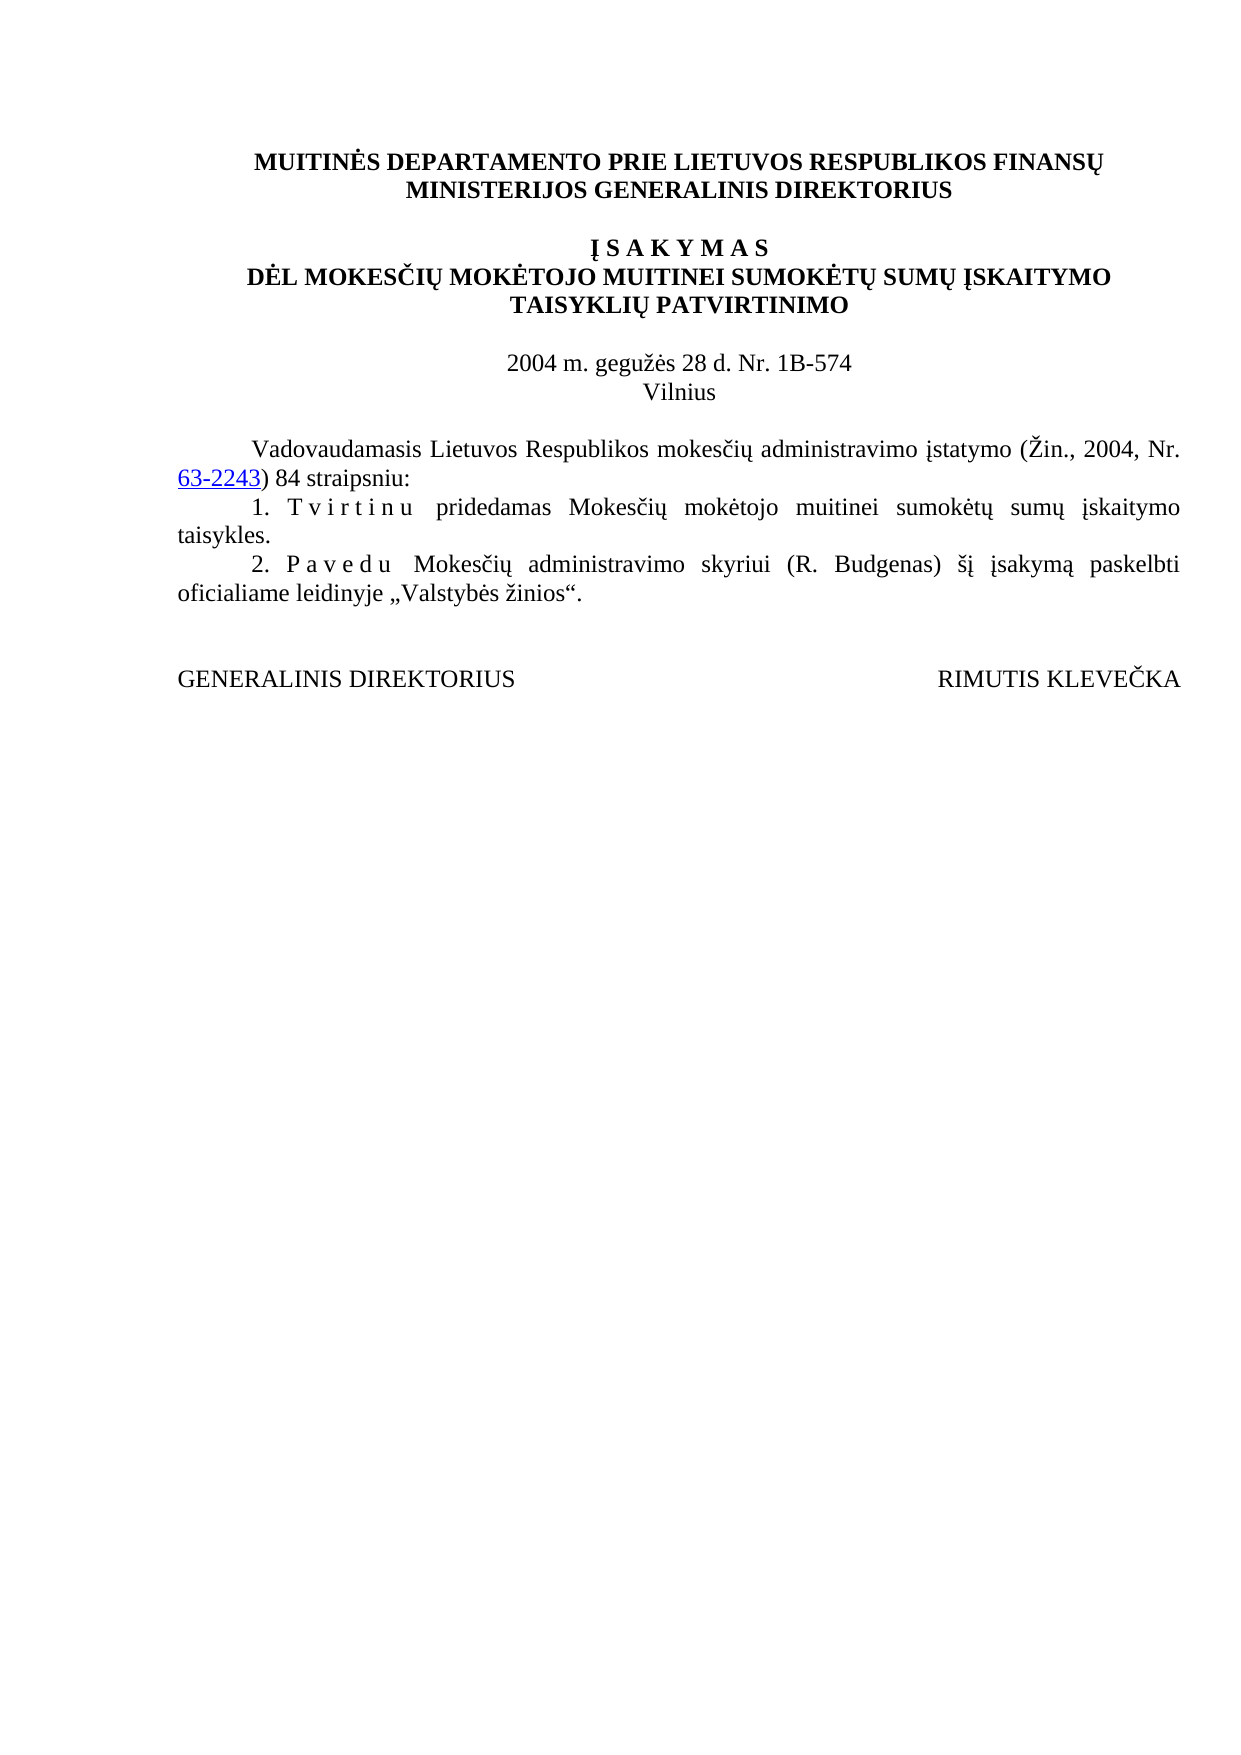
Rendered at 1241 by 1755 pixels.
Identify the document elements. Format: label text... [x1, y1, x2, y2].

text 1. Tvirtinu pridedamas Mokesčių mokėtojo muitinei sumokėtų sumų įskaitymo taisykles. [177, 492, 1181, 549]
text GENERALINIS DIREKTORIUS RIMUTIS KLEVEČKA [177, 664, 1181, 693]
text Vilnius [177, 377, 1181, 406]
text 2004 m. gegužės 28 d. Nr. 1B-574 [177, 348, 1181, 377]
text Vadovaudamasis Lietuvos Respublikos mokesčių administravimo įstatymo (Žin., 2004, Nr. 63-2243) 84 straipsniu: [177, 434, 1181, 492]
text Į S A K Y M A S [177, 233, 1181, 262]
text 2. Pavedu Mokesčių administravimo skyriui (R. Budgenas) šį įsakymą paskelbti oficialiame leidinyje „Valstybės žinios“. [177, 549, 1181, 607]
text DĖL MOKESČIŲ MOKĖTOJO MUITINEI SUMOKĖTŲ SUMŲ ĮSKAITYMO TAISYKLIŲ PATVIRTINIMO [177, 262, 1181, 319]
text MUITINĖS DEPARTAMENTO PRIE LIETUVOS RESPUBLIKOS FINANSŲ MINISTERIJOS GENERALINIS DIREKTORIUS [177, 147, 1181, 204]
